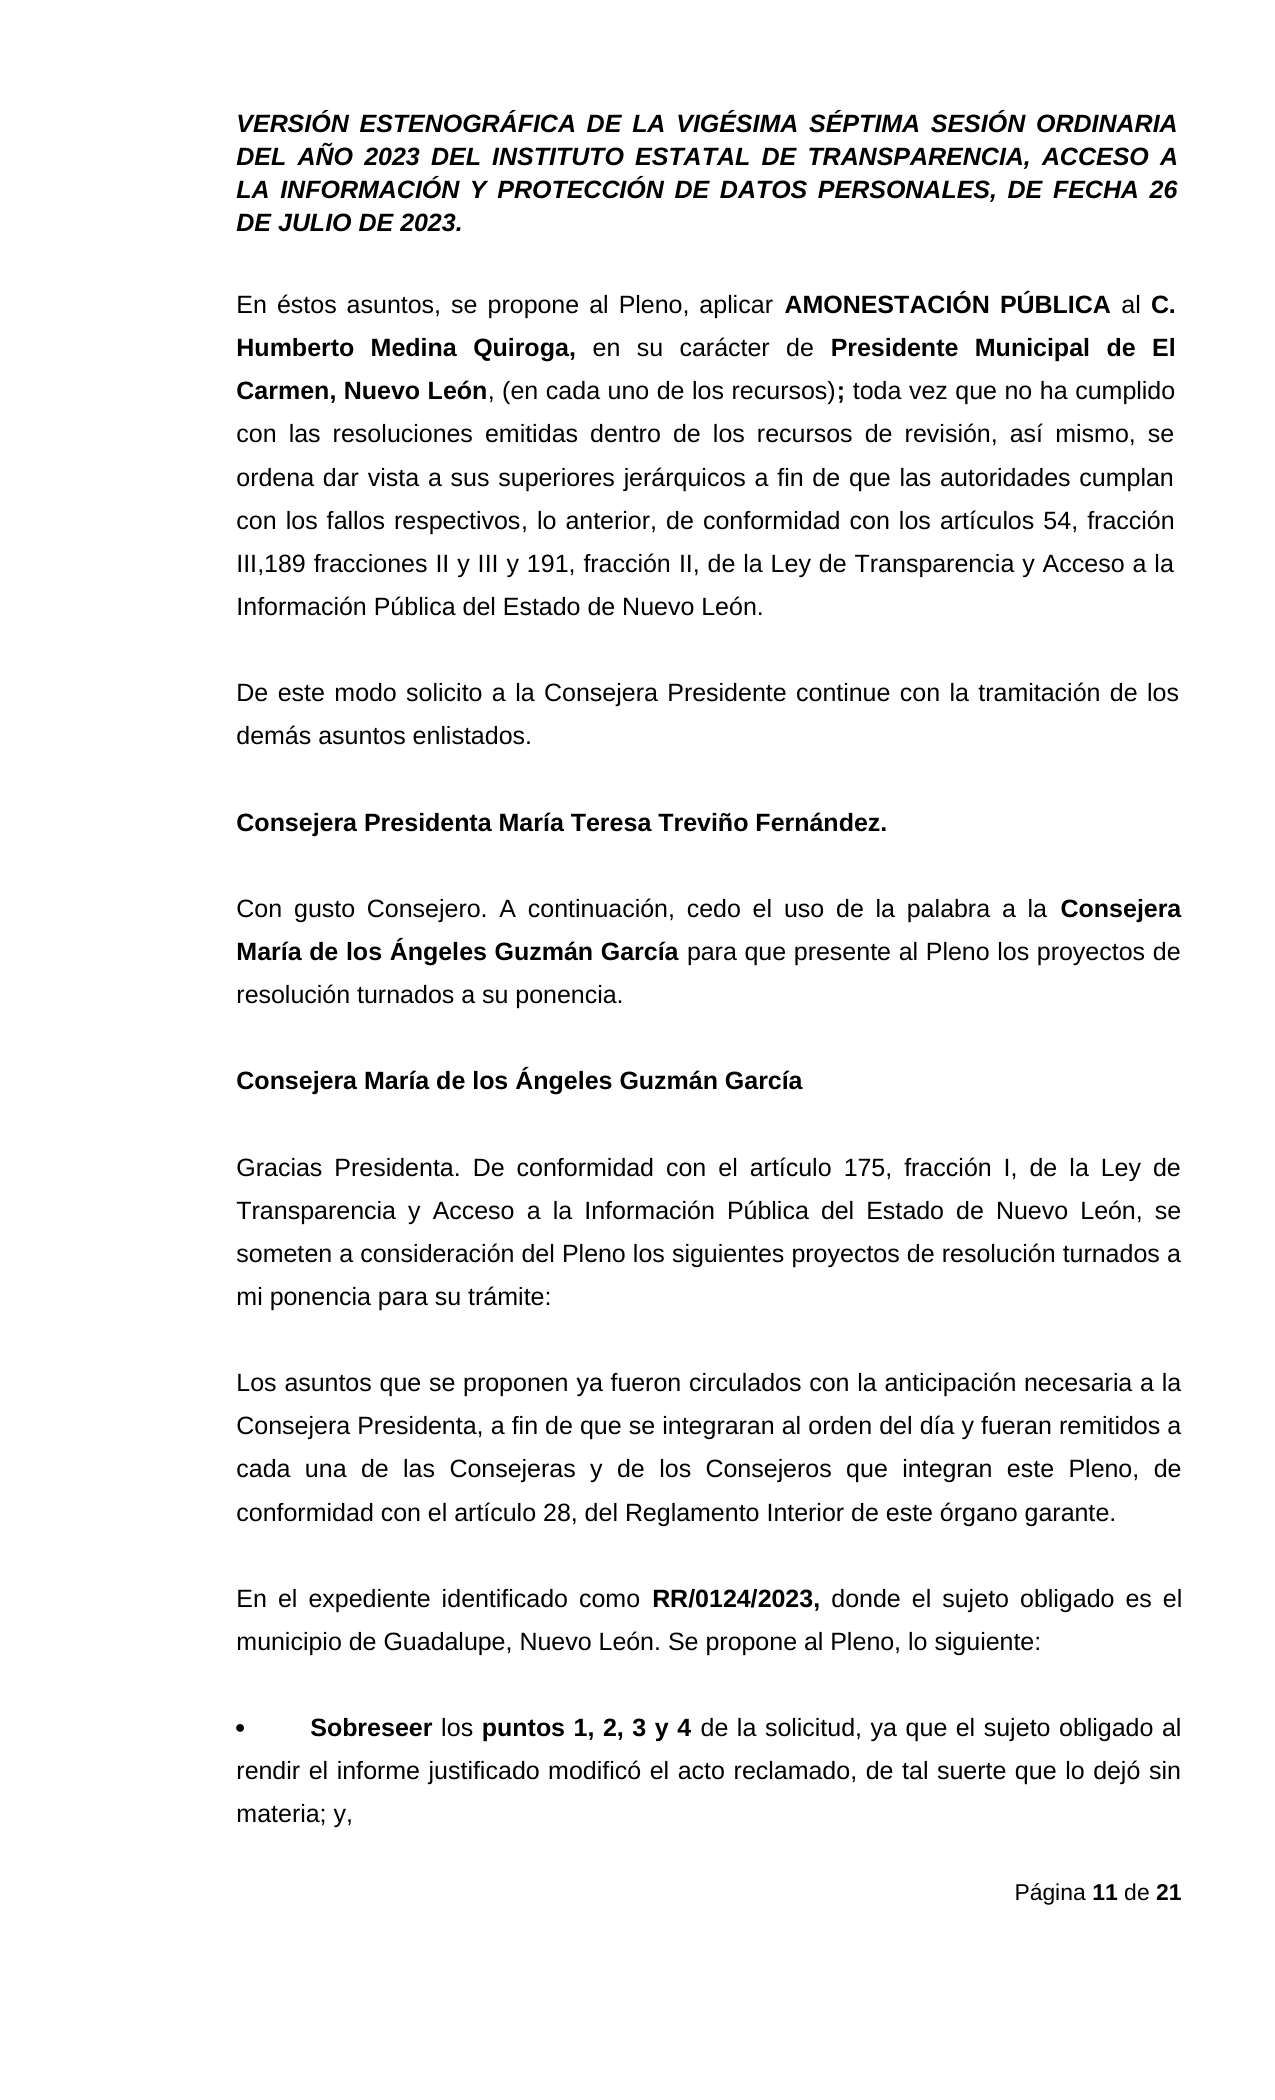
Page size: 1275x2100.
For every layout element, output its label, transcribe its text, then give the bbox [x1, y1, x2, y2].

text En éstos asuntos, se propone al Pleno, aplicar AMONESTACIÓN PÚBLICA al C. Humberto Medina Quiroga, en su carácter de Presidente Municipal de El Carmen, Nuevo León, (en cada uno de los recursos); toda vez que no ha cumplido con las resoluciones emitidas dentro de los recursos de revisión, así mismo, se ordena dar vista a sus superiores jerárquicos a fin de que las autoridades cumplan con los fallos respectivos, lo anterior, de conformidad con los artículos 54, fracción III,189 fracciones II y III y 191, fracción II, de la Ley de Transparencia y Acceso a la Información Pública del Estado de Nuevo León. [236, 290, 1176, 621]
text De este modo solicito a la Consejera Presidente continue con la tramitación de los demás asuntos enlistados. [236, 678, 1181, 750]
text Los asuntos que se proponen ya fueron circulados con la anticipación necesaria a la Consejera Presidenta, a fin de que se integraran al orden del día y fueran remitidos a cada una de las Consejeras y de los Consejeros que integran este Pleno, de conformidad con el artículo 28, del Reglamento Interior de este órgano garante. [236, 1368, 1183, 1526]
text Consejera María de los Ángeles Guzmán García [236, 1066, 1181, 1095]
text Con gusto Consejero. A continuación, cedo el uso de la palabra a la Consejera María de los Ángeles Guzmán García para que presente al Pleno los proyectos de resolución turnados a su ponencia. [236, 894, 1181, 1009]
text Gracias Presidenta. De conformidad con el artículo 175, fracción I, de la Ley de Transparencia y Acceso a la Información Pública del Estado de Nuevo León, se someten a consideración del Pleno los siguientes proyectos de resolución turnados a mi ponencia para su trámite: [236, 1153, 1183, 1311]
list Sobreseer los puntos 1, 2, 3 y 4 de la solicitud, ya que el sujeto obligado al rendir el informe justificado modificó el acto reclamado, de tal suerte que lo dejó sin materia; y, [236, 1713, 1183, 1828]
text Consejera Presidenta María Teresa Treviño Fernández. [236, 808, 1181, 836]
text En el expediente identificado como RR/0124/2023, donde el sujeto obligado es el municipio de Guadalupe, Nuevo León. Se propone al Pleno, lo siguiente: [236, 1584, 1183, 1656]
